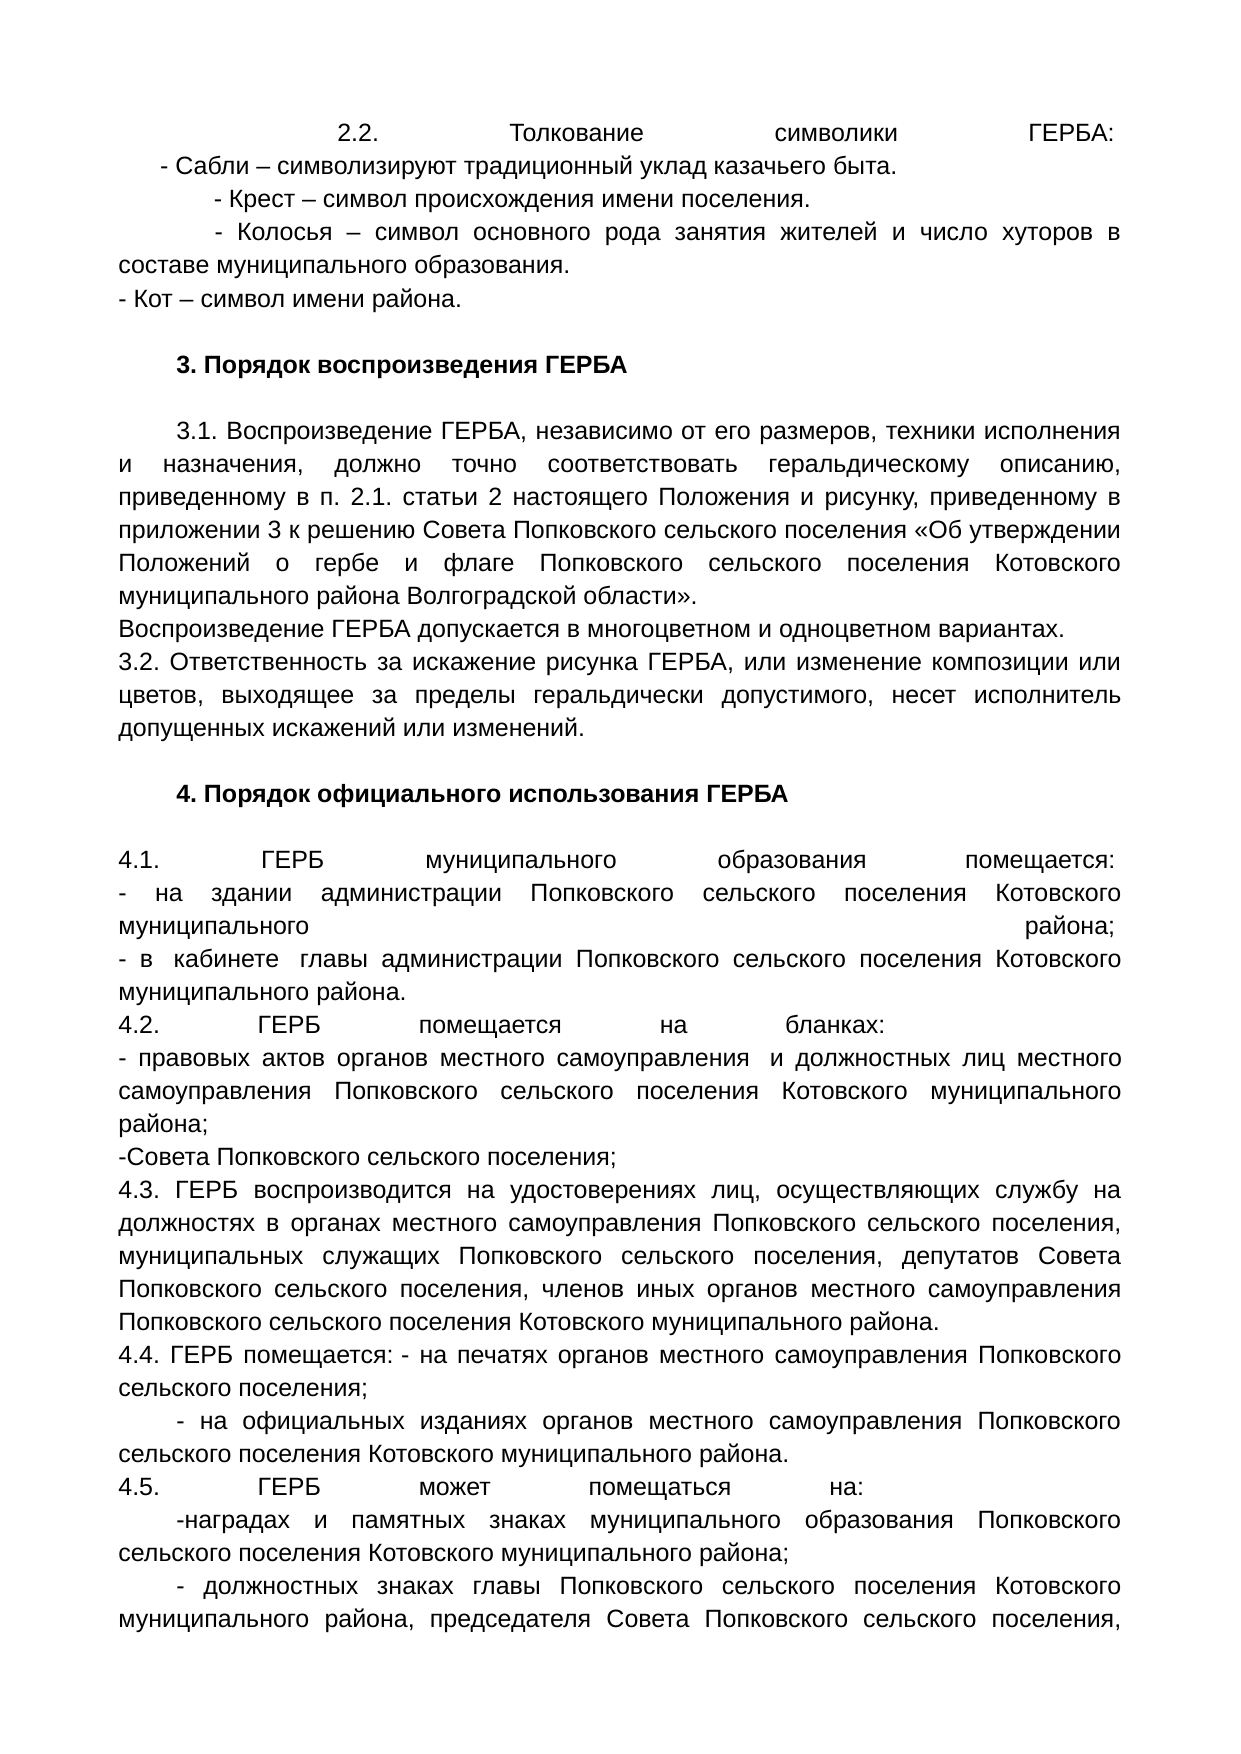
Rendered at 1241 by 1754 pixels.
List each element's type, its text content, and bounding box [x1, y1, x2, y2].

text 4.4. ГЕРБ помещается: - на печатях органов местного самоуправления Попковского сельского поселения; [118, 1340, 1122, 1402]
text - Колосья – символ основного рода занятия жителей и число хуторов в составе муниципального образования. [118, 217, 1122, 279]
text Воспроизведение ГЕРБА допускается в многоцветном и одноцветном вариантах. [118, 614, 1122, 642]
text - Кот – символ имени района. [118, 283, 1122, 312]
text - должностных знаках главы Попковского сельского поселения Котовского муниципального района, председателя Совета Попковского сельского поселения, [118, 1571, 1122, 1633]
text 3. Порядок воспроизведения ГЕРБА [118, 349, 1122, 378]
text - Крест – символ происхождения имени поселения. [118, 184, 1122, 213]
text 4.3. ГЕРБ воспроизводится на удостоверениях лиц, осуществляющих службу на должностях в органах местного самоуправления Попковского сельского поселения, муниципальных служащих Попковского сельского поселения, депутатов Совета Попковского сельского поселения, членов иных органов местного самоуправления Попковского сельского поселения Котовского муниципального района. [118, 1175, 1122, 1336]
text 3.1. Воспроизведение ГЕРБА, независимо от его размеров, техники исполнения и назначения, должно точно соответствовать геральдическому описанию, приведенному в п. 2.1. статьи 2 настоящего Положения и рисунку, приведенному в приложении 3 к решению Совета Попковского сельского поселения «Об утверждении Положений о гербе и флаге Попковского сельского поселения Котовского муниципального района Волгоградской области». [118, 416, 1122, 609]
text 4.1. ГЕРБ муниципального образования помещается: - на здании администрации Попковского сельского поселения Котовского муниципального района; - в кабинете главы администрации Попковского сельского поселения Котовского муниципального района. [118, 845, 1122, 1006]
text -наградах и памятных знаках муниципального образования Попковского сельского поселения Котовского муниципального района; [118, 1505, 1122, 1567]
text 4.2. ГЕРБ помещается на бланках: - правовых актов органов местного самоуправления и должностных лиц местного самоуправления Попковского сельского поселения Котовского муниципального района; -Совета Попковского сельского поселения; [118, 1010, 1122, 1171]
text 4.5. ГЕРБ может помещаться на: [118, 1472, 1122, 1501]
text - на официальных изданиях органов местного самоуправления Попковского сельского поселения Котовского муниципального района. [118, 1406, 1122, 1468]
text 2.2. Толкование символики ГЕРБА: - Сабли – символизируют традиционный уклад казачьего быта. [118, 118, 1122, 180]
text 3.2. Ответственность за искажение рисунка ГЕРБА, или изменение композиции или цветов, выходящее за пределы геральдически допустимого, несет исполнитель допущенных искажений или изменений. [118, 647, 1122, 742]
text 4. Порядок официального использования ГЕРБА [118, 779, 1122, 808]
